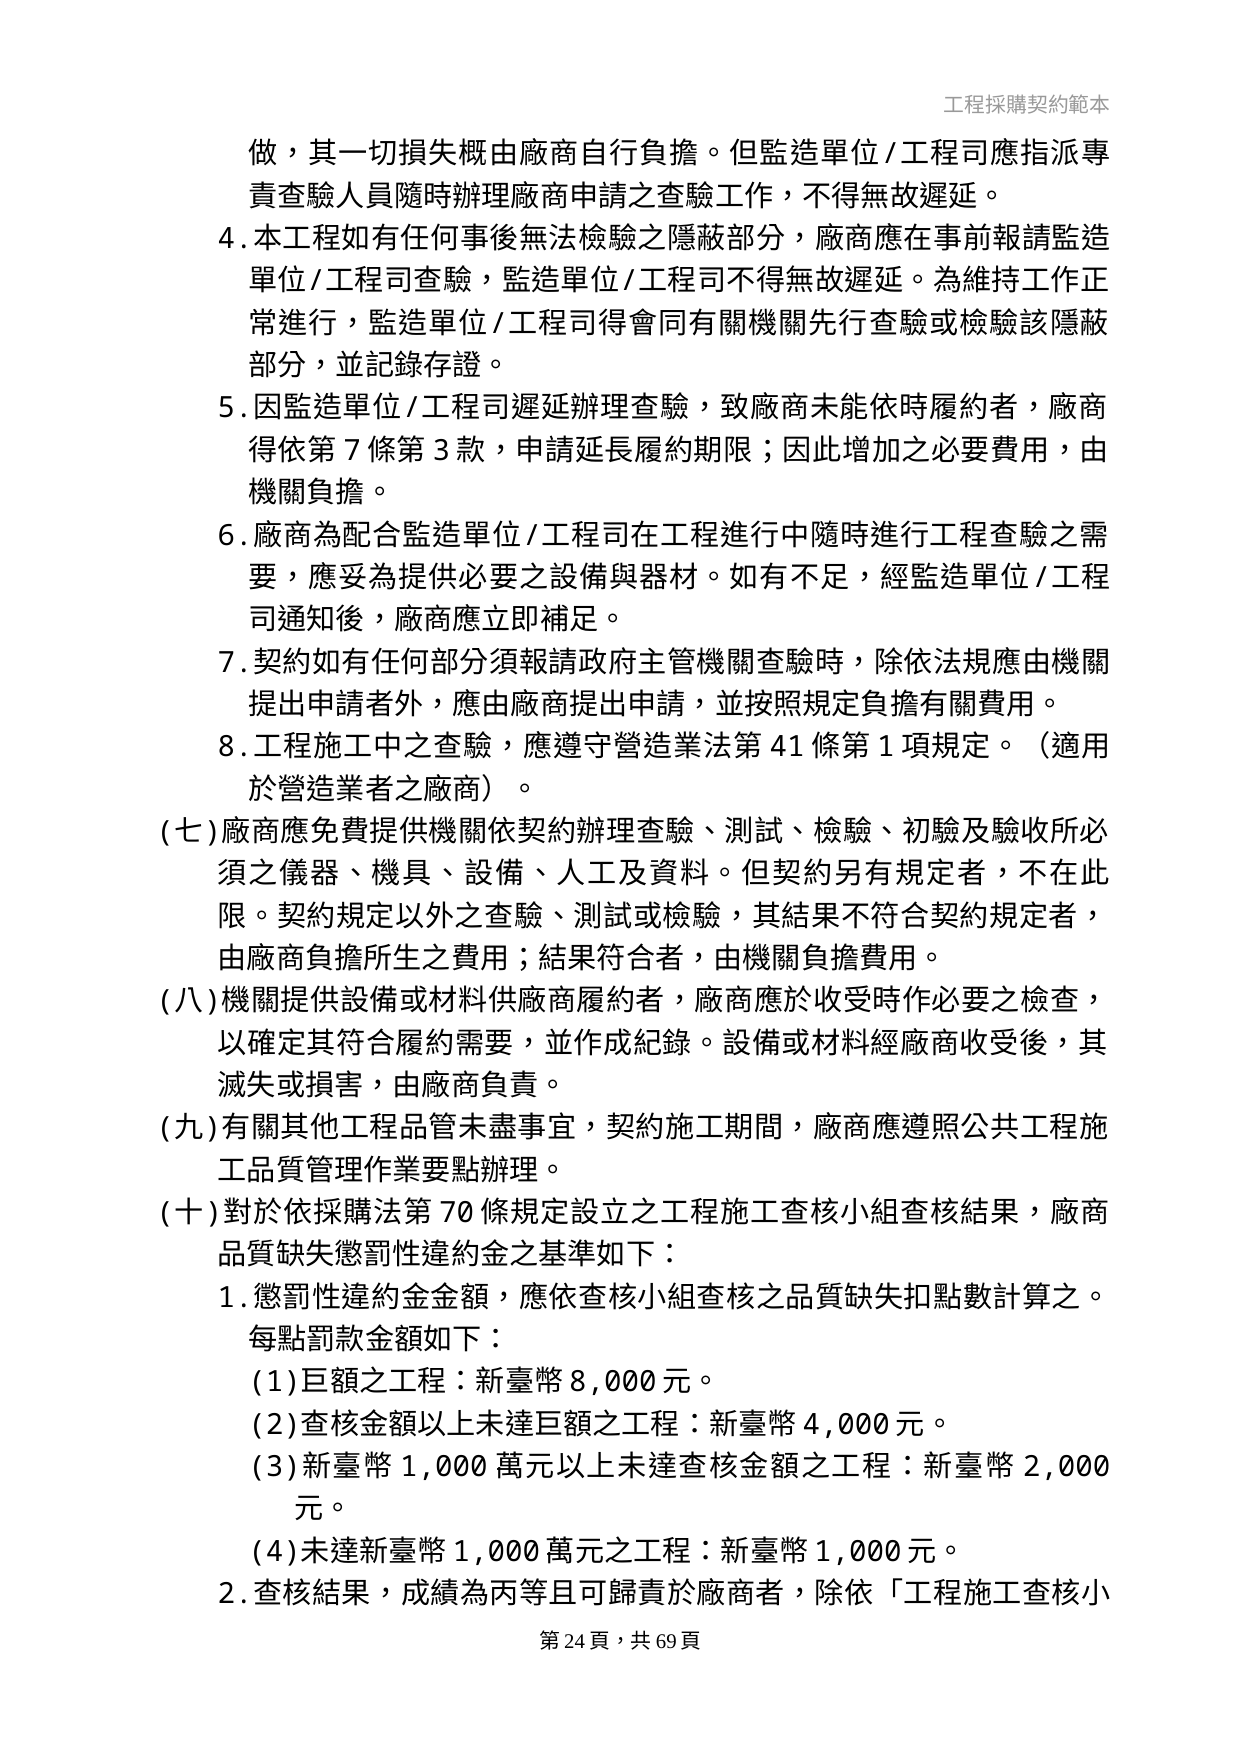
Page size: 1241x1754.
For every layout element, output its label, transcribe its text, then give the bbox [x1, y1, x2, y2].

text 8.工程施工中之查驗，應遵守營造業法第41條第1項規定。（適用於營造業者之廠商）。 [217, 723, 1110, 808]
text (3)新臺幣1,000萬元以上未達查核金額之工程：新臺幣2,000元。 [248, 1443, 1110, 1527]
text 做，其一切損失概由廠商自行負擔。但監造單位/工程司應指派專責查驗人員隨時辦理廠商申請之查驗工作，不得無故遲延。 [217, 130, 1110, 214]
text (4)未達新臺幣1,000萬元之工程：新臺幣1,000元。 [248, 1527, 1110, 1570]
text (十)對於依採購法第70條規定設立之工程施工查核小組查核結果，廠商品質缺失懲罰性違約金之基準如下： [156, 1188, 1110, 1273]
text 6.廠商為配合監造單位/工程司在工程進行中隨時進行工程查驗之需要，應妥為提供必要之設備與器材。如有不足，經監造單位/工程司通知後，廠商應立即補足。 [217, 511, 1110, 638]
text (2)查核金額以上未達巨額之工程：新臺幣4,000元。 [248, 1400, 1110, 1443]
text 1.懲罰性違約金金額，應依查核小組查核之品質缺失扣點數計算之。每點罰款金額如下： [217, 1273, 1110, 1358]
text (八)機關提供設備或材料供廠商履約者，廠商應於收受時作必要之檢查，以確定其符合履約需要，並作成紀錄。設備或材料經廠商收受後，其滅失或損害，由廠商負責。 [156, 977, 1110, 1104]
text 5.因監造單位/工程司遲延辦理查驗，致廠商未能依時履約者，廠商得依第7條第3款，申請延長履約期限；因此增加之必要費用，由機關負擔。 [217, 384, 1110, 511]
text 7.契約如有任何部分須報請政府主管機關查驗時，除依法規應由機關提出申請者外，應由廠商提出申請，並按照規定負擔有關費用。 [217, 638, 1110, 723]
text (七)廠商應免費提供機關依契約辦理查驗、測試、檢驗、初驗及驗收所必須之儀器、機具、設備、人工及資料。但契約另有規定者，不在此限。契約規定以外之查驗、測試或檢驗，其結果不符合契約規定者，由廠商負擔所生之費用；結果符合者，由機關負擔費用。 [156, 808, 1110, 977]
text 4.本工程如有任何事後無法檢驗之隱蔽部分，廠商應在事前報請監造單位/工程司查驗，監造單位/工程司不得無故遲延。為維持工作正常進行，監造單位/工程司得會同有關機關先行查驗或檢驗該隱蔽部分，並記錄存證。 [217, 214, 1110, 384]
text 2.查核結果，成績為丙等且可歸責於廠商者，除依「工程施工查核小 [217, 1570, 1110, 1612]
text (九)有關其他工程品管未盡事宜，契約施工期間，廠商應遵照公共工程施工品質管理作業要點辦理。 [156, 1104, 1110, 1188]
text (1)巨額之工程：新臺幣8,000元。 [248, 1358, 1110, 1400]
